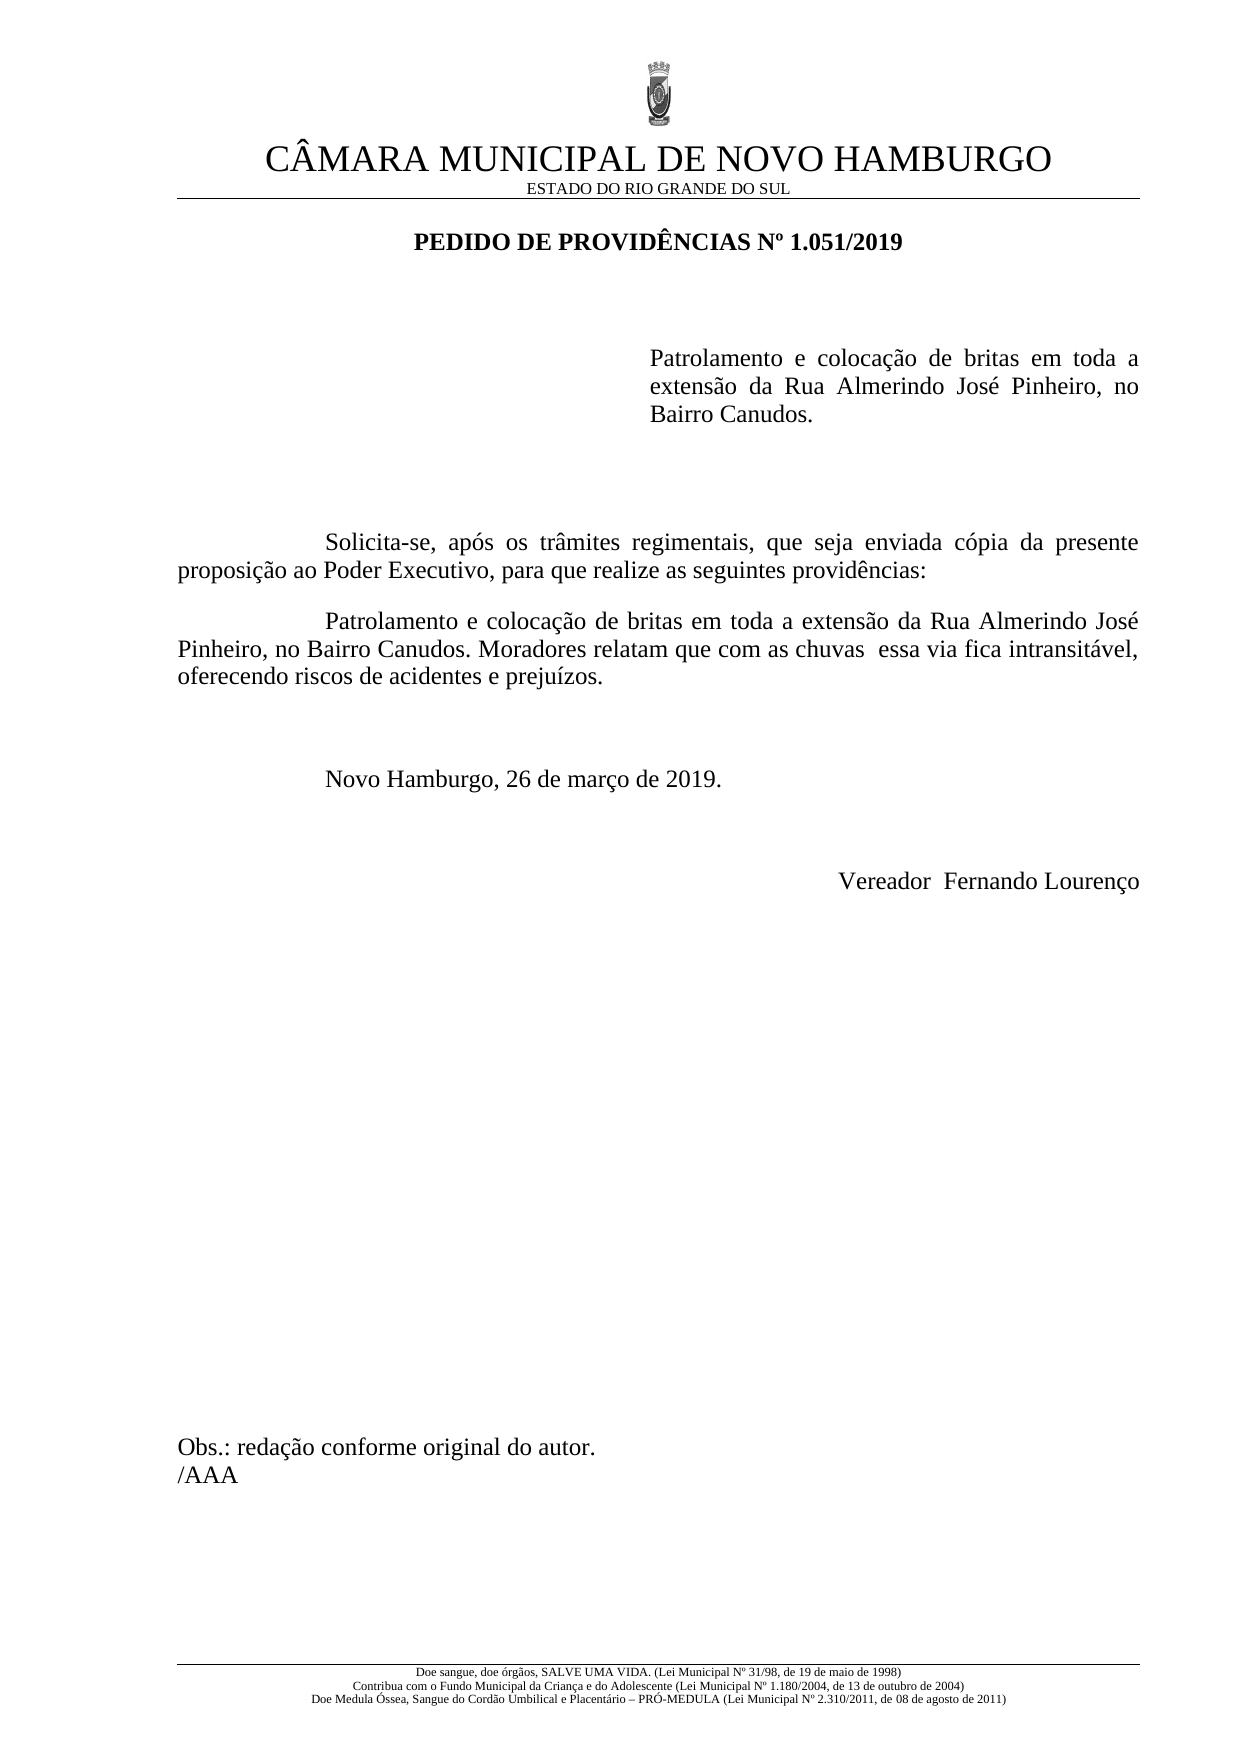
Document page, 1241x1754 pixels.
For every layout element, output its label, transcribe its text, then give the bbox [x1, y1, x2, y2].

text Novo Hamburgo, 26 de março de 2019. [177, 765, 1140, 793]
text Solicita-se, após os trâmites regimentais, que seja enviada cópia da presente proposição ao Poder Executivo, para que realize as seguintes providências: [177, 528, 1140, 583]
text PEDIDO DE PROVIDÊNCIAS Nº 1.051/2019 [177, 228, 1140, 256]
text Patrolamento e colocação de britas em toda a extensão da Rua Almerindo José Pinheiro, no Bairro Canudos. [649, 344, 1140, 428]
text Vereador Fernando Lourenço [177, 867, 1140, 895]
text /AAA [177, 1461, 1140, 1489]
text Patrolamento e colocação de britas em toda a extensão da Rua Almerindo José Pinheiro, no Bairro Canudos. Moradores relatam que com as chuvas essa via fica intransitável, oferecendo riscos de acidentes e prejuízos. [177, 607, 1140, 690]
text Obs.: redação conforme original do autor. [177, 1433, 1140, 1461]
